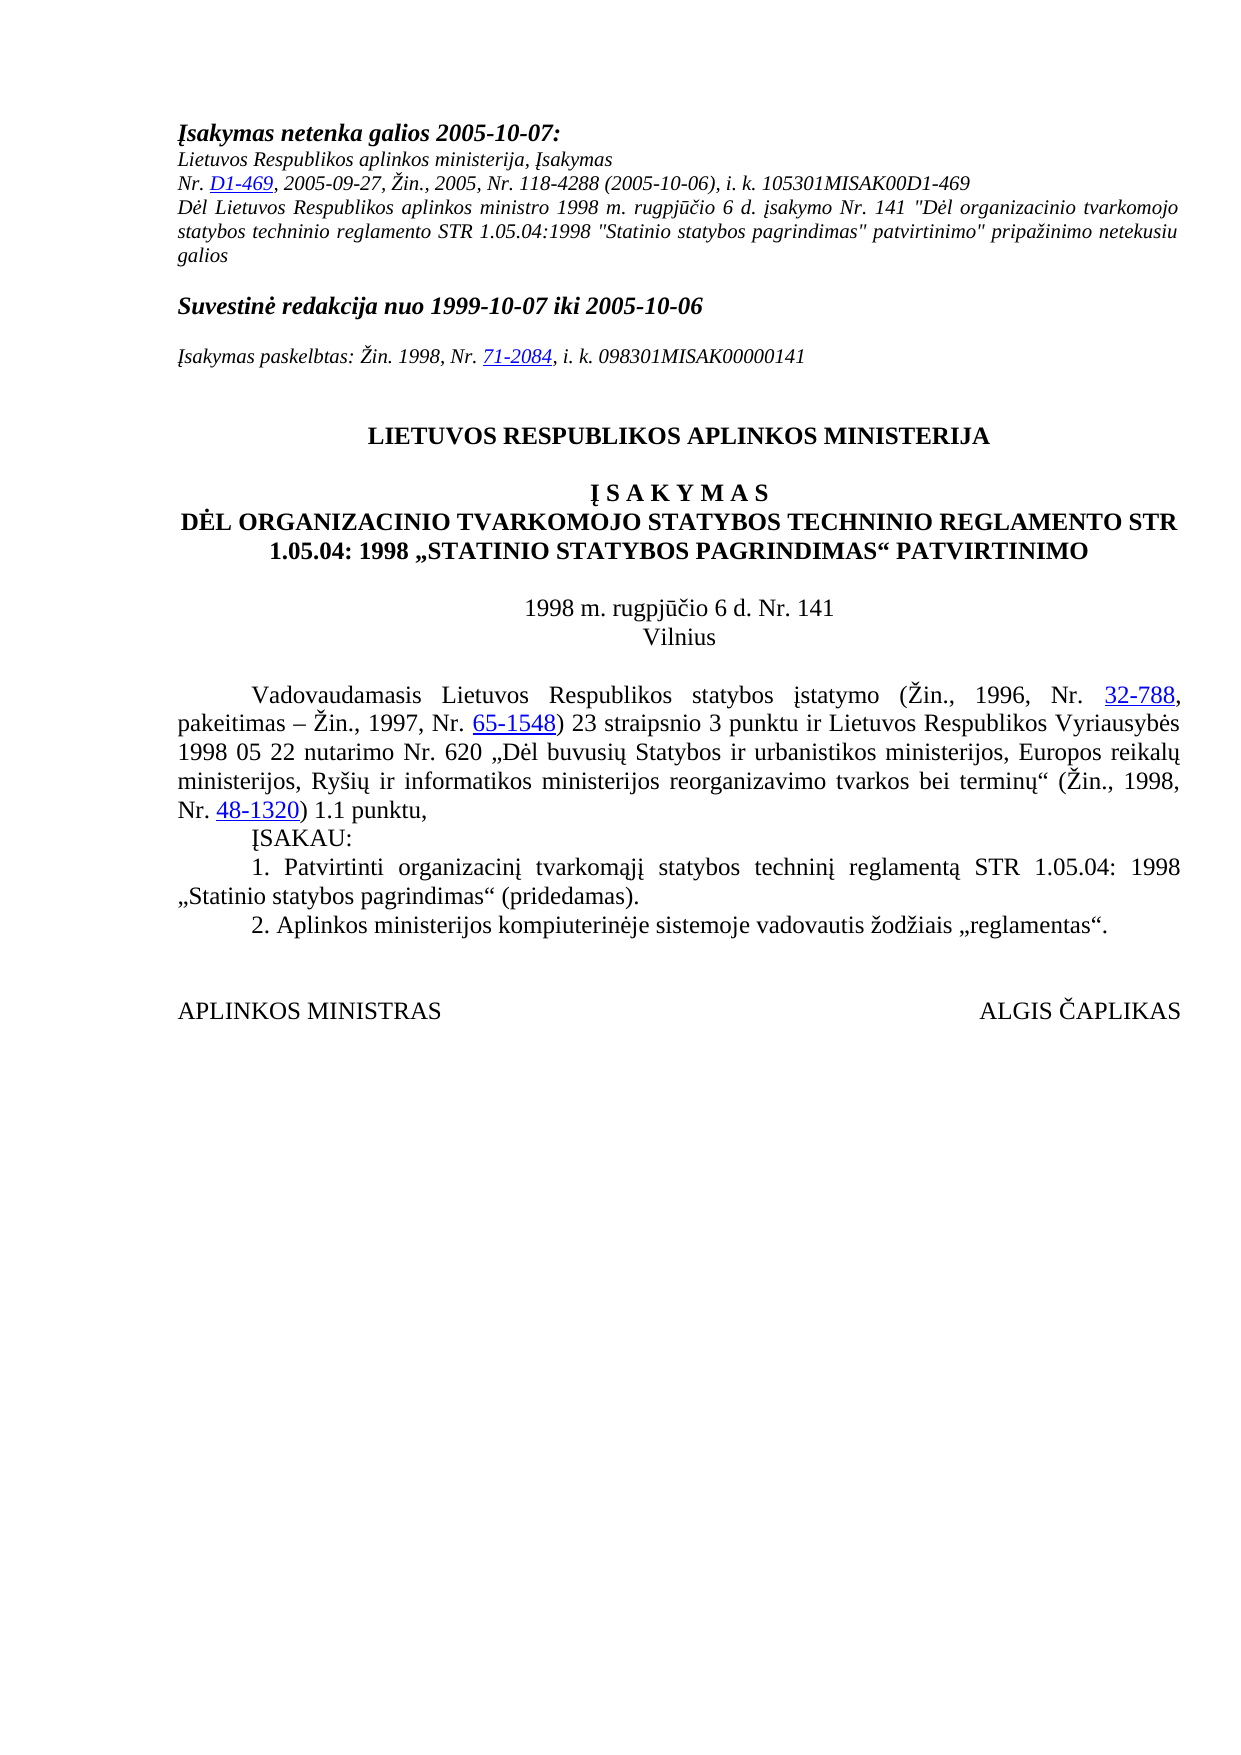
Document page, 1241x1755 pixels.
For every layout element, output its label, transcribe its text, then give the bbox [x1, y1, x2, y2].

text 1998 m. rugpjūčio 6 d. Nr. 141 [177, 593, 1181, 622]
text LIETUVOS RESPUBLIKOS APLINKOS MINISTERIJA [177, 421, 1181, 450]
text Lietuvos Respublikos aplinkos ministerija, Įsakymas [177, 147, 1181, 171]
text Įsakymas netenka galios 2005-10-07: [177, 118, 1181, 147]
text Dėl Lietuvos Respublikos aplinkos ministro 1998 m. rugpjūčio 6 d. įsakymo Nr. 141 "Dėl organizacinio tvarkomojo statybos techninio reglamento STR 1.05.04:1998 "Statinio statybos pagrindimas" patvirtinimo" pripažinimo netekusiu galios [177, 195, 1181, 267]
text Įsakymas paskelbtas: Žin. 1998, Nr. 71-2084, i. k. 098301MISAK00000141 [177, 344, 1181, 368]
text ĮSAKAU: [177, 823, 1181, 852]
text Nr. D1-469, 2005-09-27, Žin., 2005, Nr. 118-4288 (2005-10-06), i. k. 105301MISAK00D1-469 [177, 171, 1181, 195]
text Vadovaudamasis Lietuvos Respublikos statybos įstatymo (Žin., 1996, Nr. 32-788, pakeitimas – Žin., 1997, Nr. 65-1548) 23 straipsnio 3 punktu ir Lietuvos Respublikos Vyriausybės 1998 05 22 nutarimo Nr. 620 „Dėl buvusių Statybos ir urbanistikos ministerijos, Europos reikalų ministerijos, Ryšių ir informatikos ministerijos reorganizavimo tvarkos bei terminų“ (Žin., 1998, Nr. 48-1320) 1.1 punktu, [177, 680, 1181, 823]
text APLINKOS MINISTRAS ALGIS ČAPLIKAS [177, 996, 1181, 1025]
text Į S A K Y M A S [177, 478, 1181, 507]
text Vilnius [177, 622, 1181, 651]
text Suvestinė redakcija nuo 1999-10-07 iki 2005-10-06 [177, 291, 1181, 320]
text 2. Aplinkos ministerijos kompiuterinėje sistemoje vadovautis žodžiais „reglamentas“. [177, 910, 1181, 938]
text 1. Patvirtinti organizacinį tvarkomąjį statybos techninį reglamentą STR 1.05.04: 1998 „Statinio statybos pagrindimas“ (pridedamas). [177, 852, 1181, 910]
text DĖL ORGANIZACINIO TVARKOMOJO STATYBOS TECHNINIO REGLAMENTO STR 1.05.04: 1998 „STATINIO STATYBOS PAGRINDIMAS“ PATVIRTINIMO [177, 507, 1181, 565]
